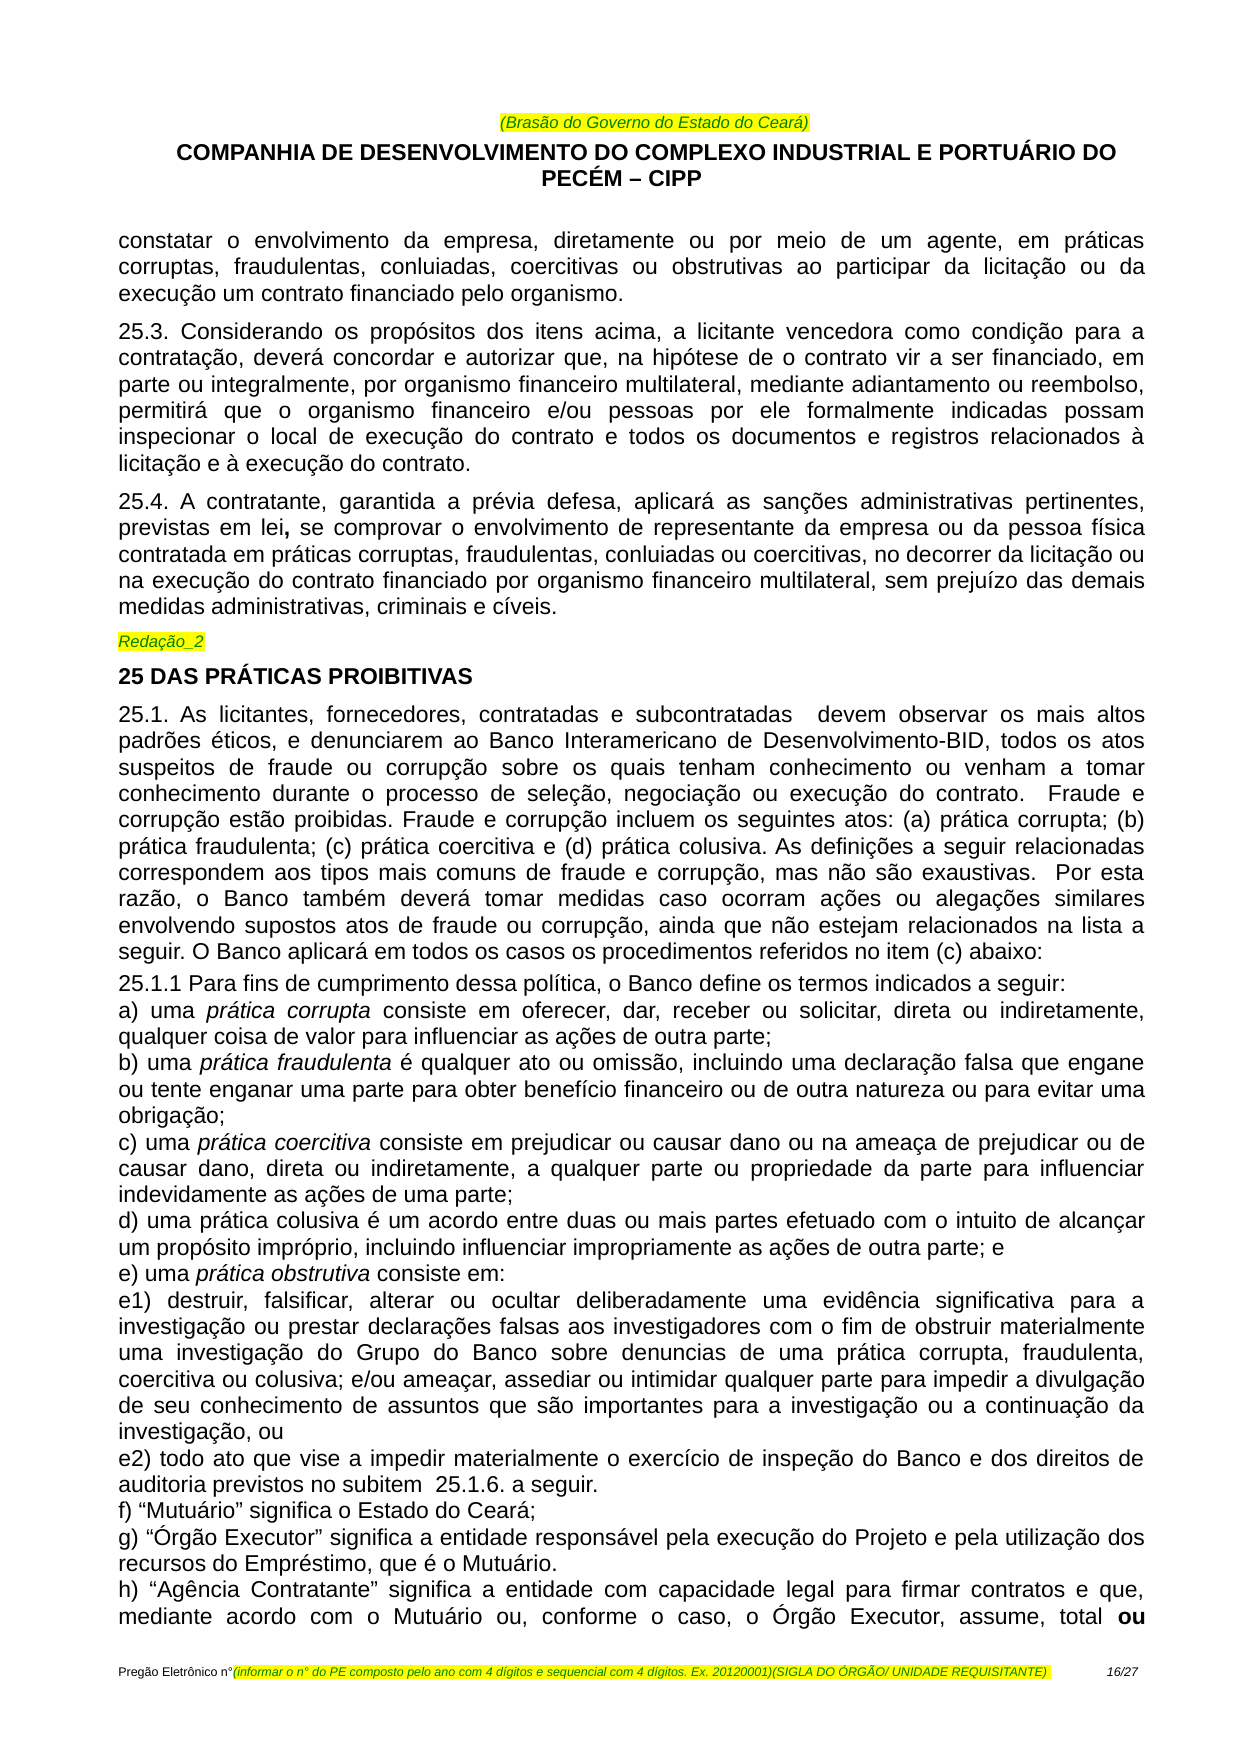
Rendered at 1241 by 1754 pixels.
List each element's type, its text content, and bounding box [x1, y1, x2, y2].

text Redação_2 [118, 632, 1147, 651]
text d) uma prática colusiva é um acordo entre duas ou mais partes efetuado com o intuito de alcançar um propósito impróprio, incluindo influenciar impropriamente as ações de outra parte; e [118, 1207, 1146, 1260]
text 25.1.1 Para fins de cumprimento dessa política, o Banco define os termos indicados a seguir: [118, 970, 1146, 997]
text h) “Agência Contratante” significa a entidade com capacidade legal para firmar contratos e que, mediante acordo com o Mutuário ou, conforme o caso, o Órgão Executor, assume, total ou [118, 1576, 1146, 1629]
text b) uma prática fraudulenta é qualquer ato ou omissão, incluindo uma declaração falsa que engane ou tente enganar uma parte para obter benefício financeiro ou de outra natureza ou para evitar uma obrigação; [118, 1049, 1146, 1128]
text f) “Mutuário” significa o Estado do Ceará; [118, 1497, 1146, 1524]
text e2) todo ato que vise a impedir materialmente o exercício de inspeção do Banco e dos direitos de auditoria previstos no subitem 25.1.6. a seguir. [118, 1445, 1146, 1497]
text 25 DAS PRÁTICAS PROIBITIVAS [118, 663, 1146, 689]
text 25.1. As licitantes, fornecedores, contratadas e subcontratadas devem observar os mais altos padrões éticos, e denunciarem ao Banco Interamericano de Desenvolvimento-BID, todos os atos suspeitos de fraude ou corrupção sobre os quais tenham conhecimento ou venham a tomar conhecimento durante o processo de seleção, negociação ou execução do contrato. Fraude e corrupção estão proibidas. Fraude e corrupção incluem os seguintes atos: (a) prática corrupta; (b) prática fraudulenta; (c) prática coercitiva e (d) prática colusiva. As definições a seguir relacionadas correspondem aos tipos mais comuns de fraude e corrupção, mas não são exaustivas. Por esta razão, o Banco também deverá tomar medidas caso ocorram ações ou alegações similares envolvendo supostos atos de fraude ou corrupção, ainda que não estejam relacionados na lista a seguir. O Banco aplicará em todos os casos os procedimentos referidos no item (c) abaixo: [118, 701, 1146, 964]
text e) uma prática obstrutiva consiste em: [118, 1260, 1146, 1287]
text g) “Órgão Executor” significa a entidade responsável pela execução do Projeto e pela utilização dos recursos do Empréstimo, que é o Mutuário. [118, 1524, 1146, 1576]
text constatar o envolvimento da empresa, diretamente ou por meio de um agente, em práticas corruptas, fraudulentas, conluiadas, coercitivas ou obstrutivas ao participar da licitação ou da execução um contrato financiado pelo organismo. [118, 227, 1146, 306]
text a) uma prática corrupta consiste em oferecer, dar, receber ou solicitar, direta ou indiretamente, qualquer coisa de valor para influenciar as ações de outra parte; [118, 997, 1146, 1049]
text 25.4. A contratante, garantida a prévia defesa, aplicará as sanções administrativas pertinentes, previstas em lei, se comprovar o envolvimento de representante da empresa ou da pessoa física contratada em práticas corruptas, fraudulentas, conluiadas ou coercitivas, no decorrer da licitação ou na execução do contrato financiado por organismo financeiro multilateral, sem prejuízo das demais medidas administrativas, criminais e cíveis. [118, 488, 1146, 620]
text c) uma prática coercitiva consiste em prejudicar ou causar dano ou na ameaça de prejudicar ou de causar dano, direta ou indiretamente, a qualquer parte ou propriedade da parte para influenciar indevidamente as ações de uma parte; [118, 1128, 1146, 1207]
text 25.3. Considerando os propósitos dos itens acima, a licitante vencedora como condição para a contratação, deverá concordar e autorizar que, na hipótese de o contrato vir a ser financiado, em parte ou integralmente, por organismo financeiro multilateral, mediante adiantamento ou reembolso, permitirá que o organismo financeiro e/ou pessoas por ele formalmente indicadas possam inspecionar o local de execução do contrato e todos os documentos e registros relacionados à licitação e à execução do contrato. [118, 318, 1146, 476]
text e1) destruir, falsificar, alterar ou ocultar deliberadamente uma evidência significativa para a investigação ou prestar declarações falsas aos investigadores com o fim de obstruir materialmente uma investigação do Grupo do Banco sobre denuncias de uma prática corrupta, fraudulenta, coercitiva ou colusiva; e/ou ameaçar, assediar ou intimidar qualquer parte para impedir a divulgação de seu conhecimento de assuntos que são importantes para a investigação ou a continuação da investigação, ou [118, 1287, 1146, 1445]
